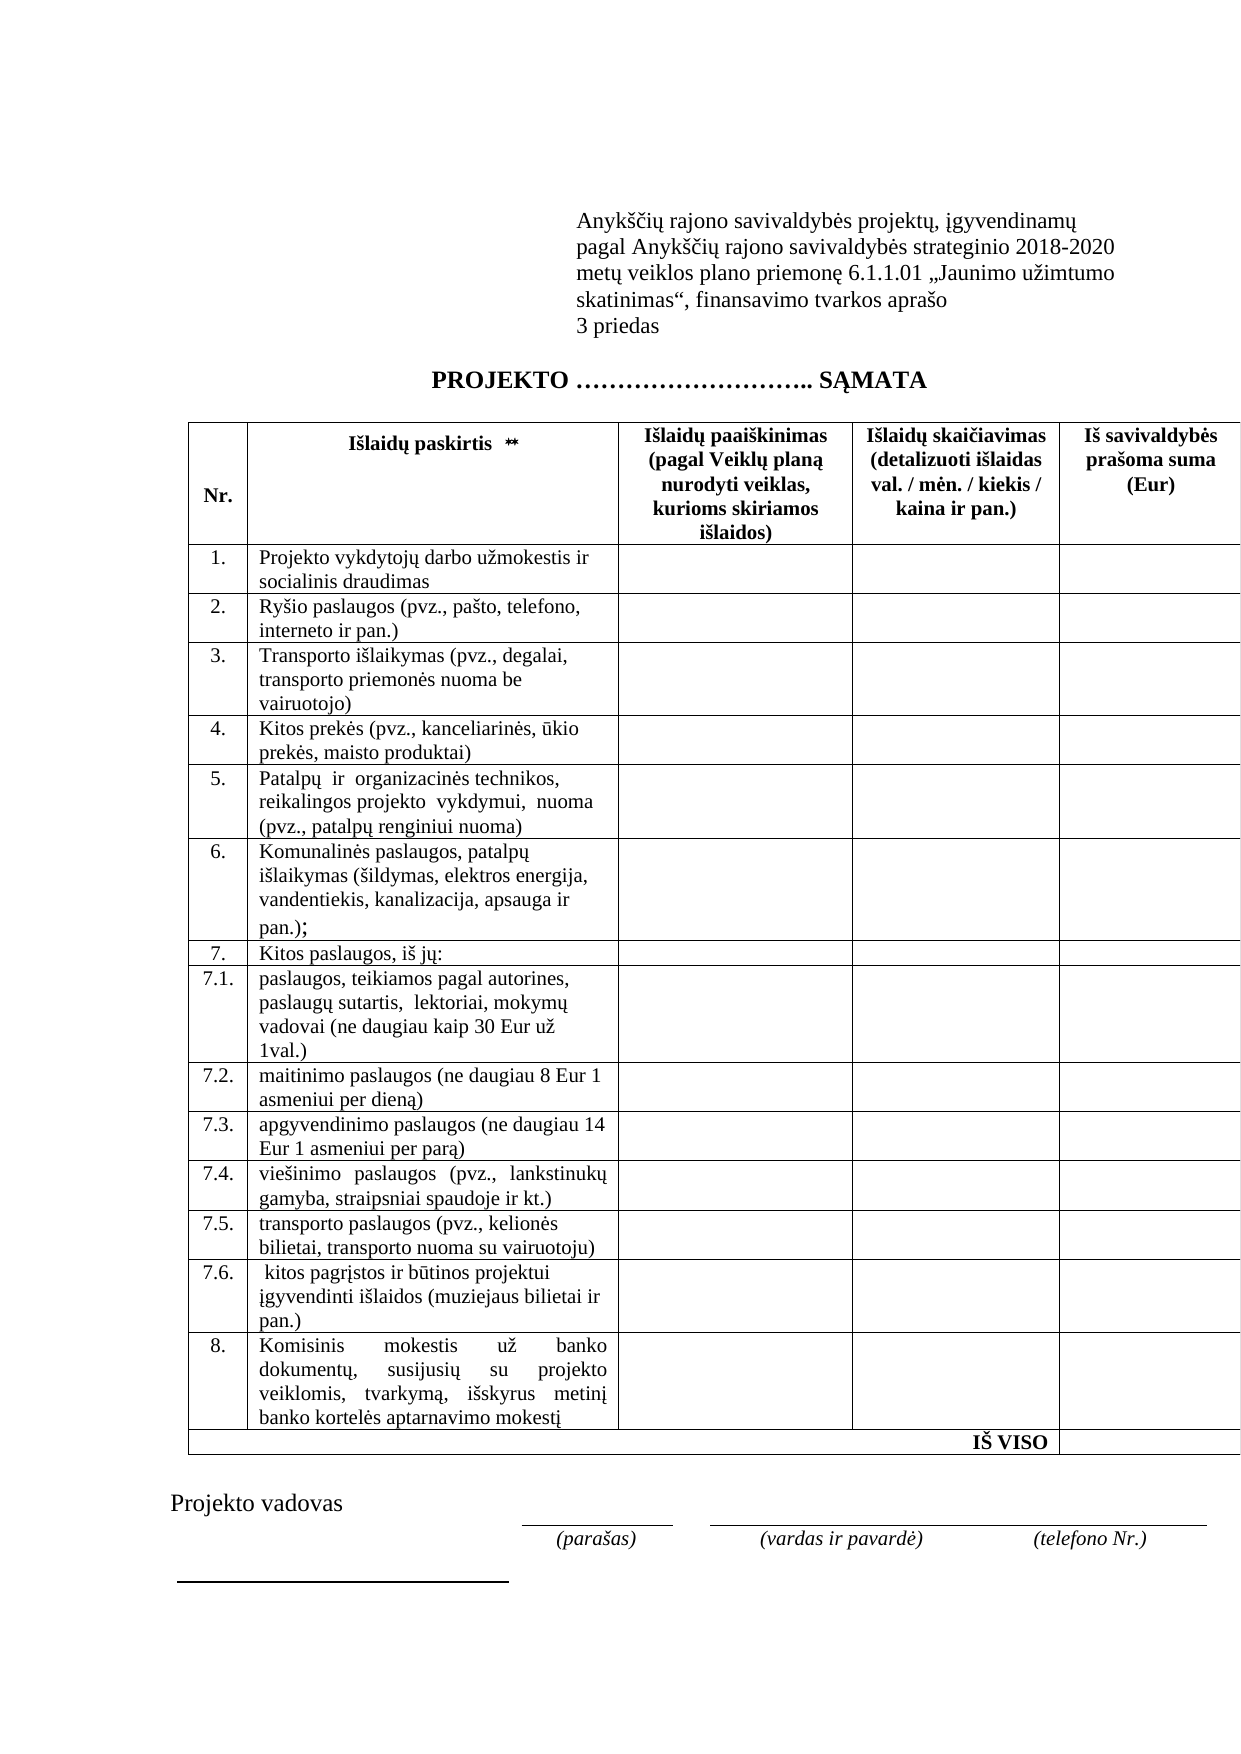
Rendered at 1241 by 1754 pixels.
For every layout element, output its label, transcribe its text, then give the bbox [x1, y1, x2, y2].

table_cell [853, 643, 1059, 715]
table_cell transporto paslaugos (pvz., kelionės bilietai, transporto nuoma su vairuotoju) [248, 1211, 618, 1259]
table_header Iš savivaldybės prašoma suma (Eur) [1060, 423, 1240, 544]
table_cell maitinimo paslaugos (ne daugiau 8 Eur 1 asmeniui per dieną) [248, 1063, 618, 1111]
table_cell [619, 1333, 852, 1429]
table_cell 7.6. [189, 1260, 247, 1332]
table_cell [1060, 545, 1240, 593]
table_cell [1060, 716, 1240, 764]
table_cell [619, 1260, 852, 1332]
table_cell viešinimo paslaugos (pvz., lankstinukų gamyba, straipsniai spaudoje ir kt.) [248, 1161, 618, 1209]
table_cell (telefono Nr.) [975, 1526, 1207, 1561]
table_header [522, 1479, 673, 1525]
table_cell [853, 966, 1059, 1062]
table_cell Transporto išlaikymas (pvz., degalai, transporto priemonės nuoma be vairuotojo) [248, 643, 618, 715]
table_header [673, 1479, 710, 1525]
table_cell [1060, 1211, 1240, 1259]
table_cell [853, 1063, 1059, 1111]
table_cell [619, 594, 852, 642]
table_cell [853, 765, 1059, 838]
table_cell [853, 716, 1059, 764]
text 3 priedas [177, 312, 1181, 338]
table_cell [189, 1430, 248, 1454]
table_cell [673, 1525, 710, 1561]
table_cell [1060, 1260, 1240, 1332]
table_cell IŠ VISO [248, 1430, 1059, 1454]
table_cell 6. [189, 839, 247, 939]
table_cell [853, 1333, 1059, 1429]
table_cell [619, 966, 852, 1062]
table_cell [1060, 839, 1240, 939]
table_cell (vardas ir pavardė) [710, 1526, 974, 1561]
table_cell [853, 839, 1059, 939]
table_header Projekto vadovas [159, 1479, 468, 1525]
table_header [975, 1479, 1207, 1525]
table_cell kitos pagrįstos ir būtinos projektui įgyvendinti išlaidos (muziejaus bilietai ir pan.) [248, 1260, 618, 1332]
table_cell [619, 1063, 852, 1111]
table_cell 8. [189, 1333, 247, 1429]
table_cell [619, 941, 852, 965]
table_cell Ryšio paslaugos (pvz., pašto, telefono, interneto ir pan.) [248, 594, 618, 642]
table_cell [853, 594, 1059, 642]
text skatinimas“, finansavimo tvarkos aprašo [177, 286, 1181, 312]
table_cell [853, 1211, 1059, 1259]
table_header Nr. [189, 423, 247, 544]
table_cell [1060, 765, 1240, 838]
table_cell paslaugos, teikiamos pagal autorines, paslaugų sutartis, lektoriai, mokymų vadovai (ne daugiau kaip 30 Eur už 1val.) [248, 966, 618, 1062]
table_cell 3. [189, 643, 247, 715]
table_cell Patalpų ir organizacinės technikos, reikalingos projekto vykdymui, nuoma (pvz., patalpų renginiui nuoma) [248, 765, 618, 838]
table_cell [1060, 1161, 1240, 1209]
table_cell [1060, 1063, 1240, 1111]
table_cell 5. [189, 765, 247, 838]
table_cell [853, 545, 1059, 593]
table_header Išlaidų skaičiavimas (detalizuoti išlaidas val. / mėn. / kiekis / kaina ir pan.) [853, 423, 1059, 544]
table_cell [619, 643, 852, 715]
table_cell [1060, 966, 1240, 1062]
table_cell [1060, 594, 1240, 642]
text PROJEKTO ……………………….. SĄMATA [177, 365, 1181, 393]
table_cell [619, 716, 852, 764]
table_cell apgyvendinimo paslaugos (ne daugiau 14 Eur 1 asmeniui per parą) [248, 1112, 618, 1160]
table_header Išlaidų paaiškinimas (pagal Veiklų planą nurodyti veiklas, kurioms skiriamos išlaidos) [619, 423, 852, 544]
table_cell Komisinis mokestis už banko dokumentų, susijusių su projekto veiklomis, tvarkymą, išskyrus metinį banko kortelės aptarnavimo mokestį [248, 1333, 618, 1429]
table_cell 7. [189, 941, 247, 965]
table_cell [619, 765, 852, 838]
table_cell 7.5. [189, 1211, 247, 1259]
text Anykščių rajono savivaldybės projektų, įgyvendinamų [177, 207, 1181, 233]
table_cell Projekto vykdytojų darbo užmokestis ir socialinis draudimas [248, 545, 618, 593]
table_cell Kitos prekės (pvz., kanceliarinės, ūkio prekės, maisto produktai) [248, 716, 618, 764]
table_cell [469, 1525, 522, 1561]
table_cell 7.1. [189, 966, 247, 1062]
table_cell 4. [189, 716, 247, 764]
table_cell 7.4. [189, 1161, 247, 1209]
table_cell [853, 941, 1059, 965]
table_cell Komunalinės paslaugos, patalpų išlaikymas (šildymas, elektros energija, vandentiekis, kanalizacija, apsauga ir pan.); [248, 839, 618, 939]
table_cell [1060, 1333, 1240, 1429]
table_cell [1060, 1430, 1240, 1454]
table_cell [159, 1525, 468, 1561]
table_header Išlaidų paskirtis [248, 423, 618, 544]
table_cell 1. [189, 545, 247, 593]
text pagal Anykščių rajono savivaldybės strateginio 2018-2020 [177, 233, 1181, 259]
table_cell [1060, 941, 1240, 965]
text metų veiklos plano priemonę 6.1.1.01 „Jaunimo užimtumo [177, 259, 1181, 286]
table_cell [619, 839, 852, 939]
table_cell [853, 1112, 1059, 1160]
table_cell 7.2. [189, 1063, 247, 1111]
table_cell [619, 1211, 852, 1259]
table_cell [1060, 643, 1240, 715]
table_cell (parašas) [522, 1526, 673, 1561]
table_header [710, 1479, 974, 1525]
table_header [469, 1479, 522, 1525]
table_cell Kitos paslaugos, iš jų: [248, 941, 618, 965]
table_cell [853, 1161, 1059, 1209]
table_cell [853, 1260, 1059, 1332]
table_cell 2. [189, 594, 247, 642]
table_cell [619, 1112, 852, 1160]
table_cell [619, 545, 852, 593]
table_cell 7.3. [189, 1112, 247, 1160]
table_cell [1060, 1112, 1240, 1160]
table_cell [619, 1161, 852, 1209]
